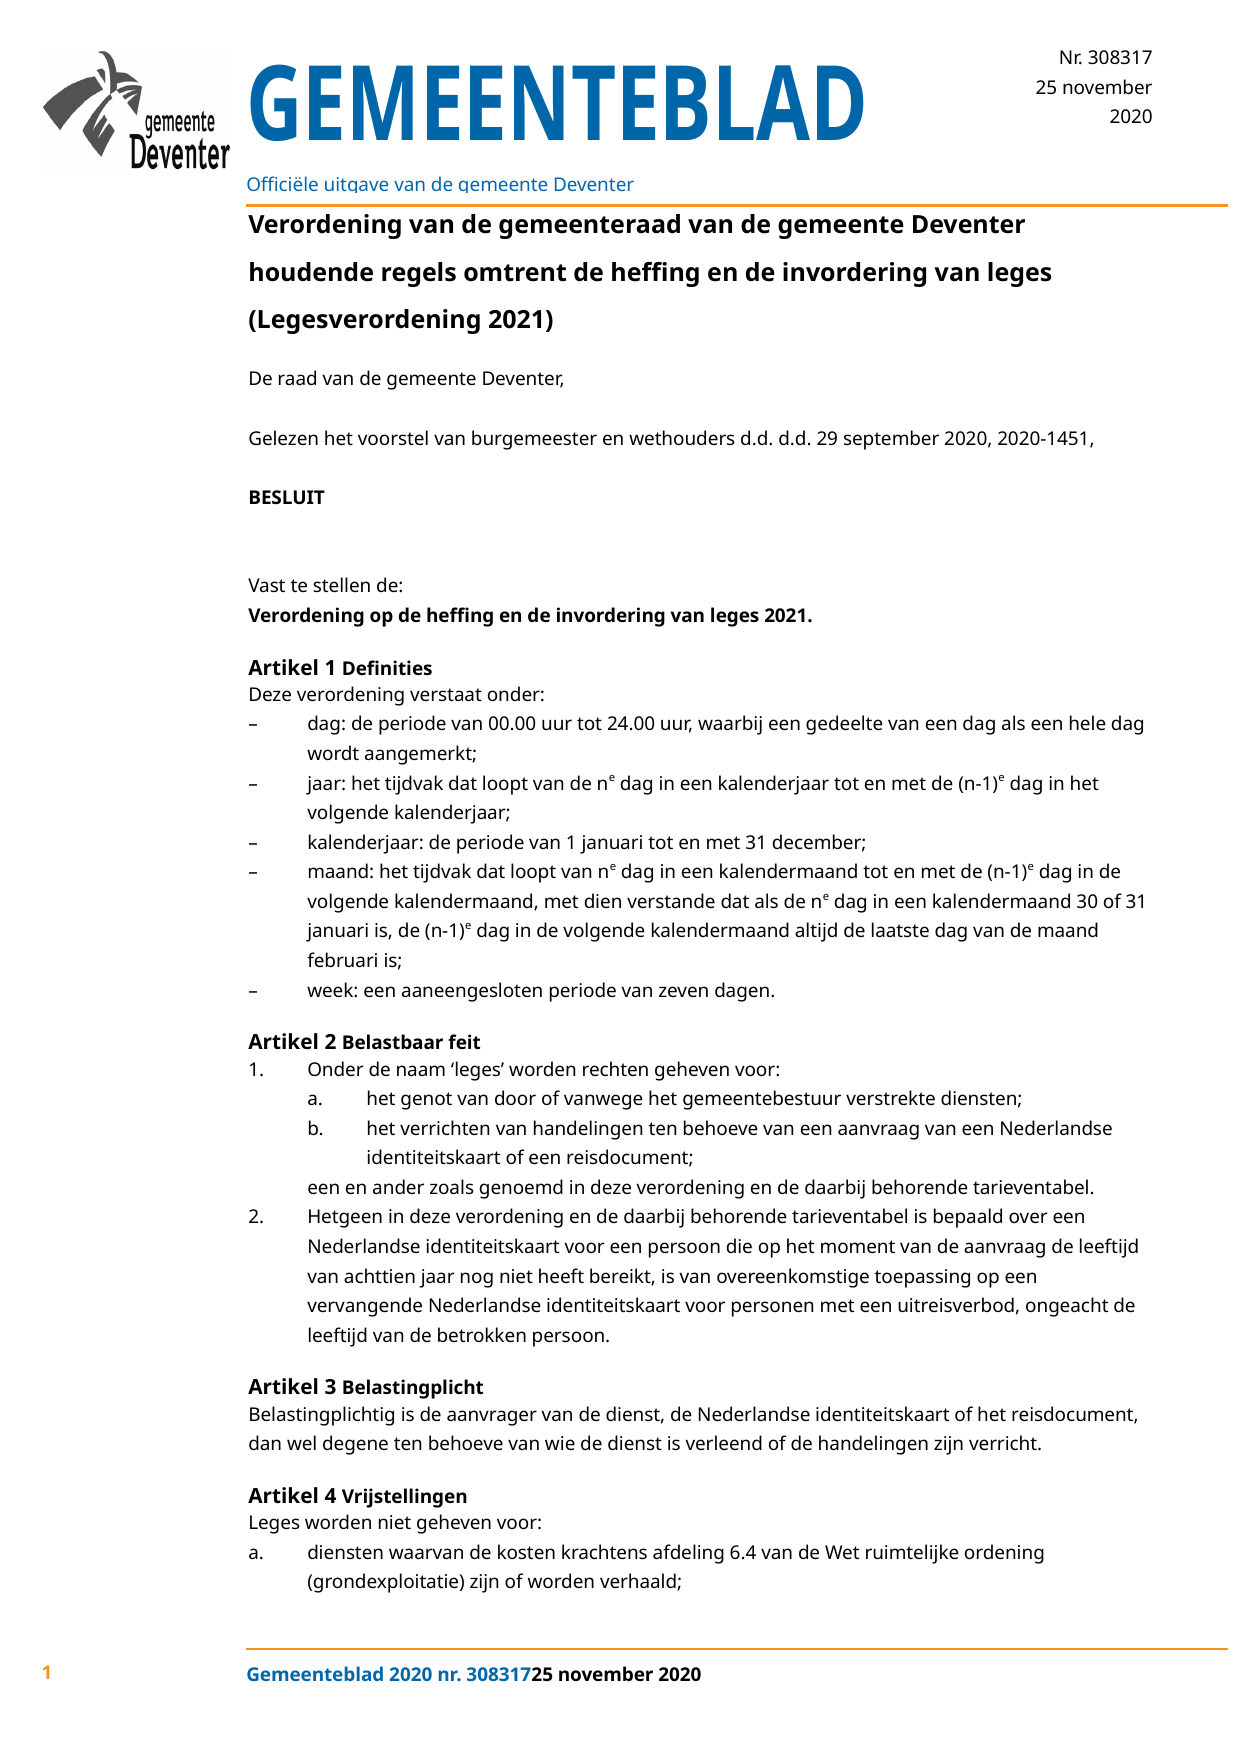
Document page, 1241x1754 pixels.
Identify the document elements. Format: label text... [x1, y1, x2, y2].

text Artikel 1 Definities [248, 653, 1152, 681]
picture [41, 47, 231, 172]
text Artikel 3 Belastingplicht [248, 1372, 1152, 1401]
text Verordening op de heffing en de invordering van leges 2021. [248, 602, 1152, 628]
list een en ander zoals genoemd in deze verordening en de daarbij behorende tarieventabel. [248, 1174, 1152, 1200]
text Belastingplichtig is de aanvrager van de dienst, de Nederlandse identiteitskaart of het reisdocument, dan wel degene ten behoeve van wie de dienst is verleend of de handelingen zijn verricht. [248, 1401, 1152, 1456]
text Artikel 2 Belastbaar feit [248, 1027, 1152, 1056]
list jaar: het tijdvak dat loopt van de ne dag in een kalenderjaar tot en met de (n-1)e dag in het volgende kalenderjaar; [248, 770, 1152, 825]
list maand: het tijdvak dat loopt van ne dag in een kalendermaand tot en met de (n-1)e dag in de volgende kalendermaand, met dien verstande dat als de ne dag in een kalendermaand 30 of 31 januari is, de (n-1)e dag in de volgende kalendermaand altijd de laatste dag van de maand februari is; [248, 858, 1152, 973]
list kalenderjaar: de periode van 1 januari tot en met 31 december; [248, 829, 1152, 855]
text BESLUIT [248, 484, 1152, 509]
list Onder de naam ‘leges’ worden rechten geheven voor: [248, 1056, 1152, 1081]
list dag: de periode van 00.00 uur tot 24.00 uur, waarbij een gedeelte van een dag als een hele dag wordt aangemerkt; [248, 711, 1152, 766]
list het genot van door of vanwege het gemeentebestuur verstrekte diensten; [307, 1085, 1152, 1111]
text Verordening van de gemeenteraad van de gemeente Deventer houdende regels omtrent de heffing en de invordering van leges (Legesverordening 2021) [248, 207, 1152, 336]
list Hetgeen in deze verordening en de daarbij behorende tarieventabel is bepaald over een Nederlandse identiteitskaart voor een persoon die op het moment van de aanvraag de leeftijd van achttien jaar nog niet heeft bereikt, is van overeenkomstige toepassing op een vervangende Nederlandse identiteitskaart voor personen met een uitreisverbod, ongeacht de leeftijd van de betrokken persoon. [248, 1204, 1152, 1348]
list diensten waarvan de kosten krachtens afdeling 6.4 van de Wet ruimtelijke ordening (grondexploitatie) zijn of worden verhaald; [248, 1539, 1152, 1594]
text Leges worden niet geheven voor: [248, 1509, 1152, 1535]
text Vast te stellen de: [248, 573, 1152, 598]
list het verrichten van handelingen ten behoeve van een aanvraag van een Nederlandse identiteitskaart of een reisdocument; [307, 1115, 1152, 1170]
text Deze verordening verstaat onder: [248, 681, 1152, 707]
text De raad van de gemeente Deventer, [248, 366, 1152, 391]
list week: een aaneengesloten periode van zeven dagen. [248, 977, 1152, 1003]
text Gelezen het voorstel van burgemeester en wethouders d.d. d.d. 29 september 2020, 2020-1451, [248, 425, 1152, 450]
text Artikel 4 Vrijstellingen [248, 1481, 1152, 1509]
